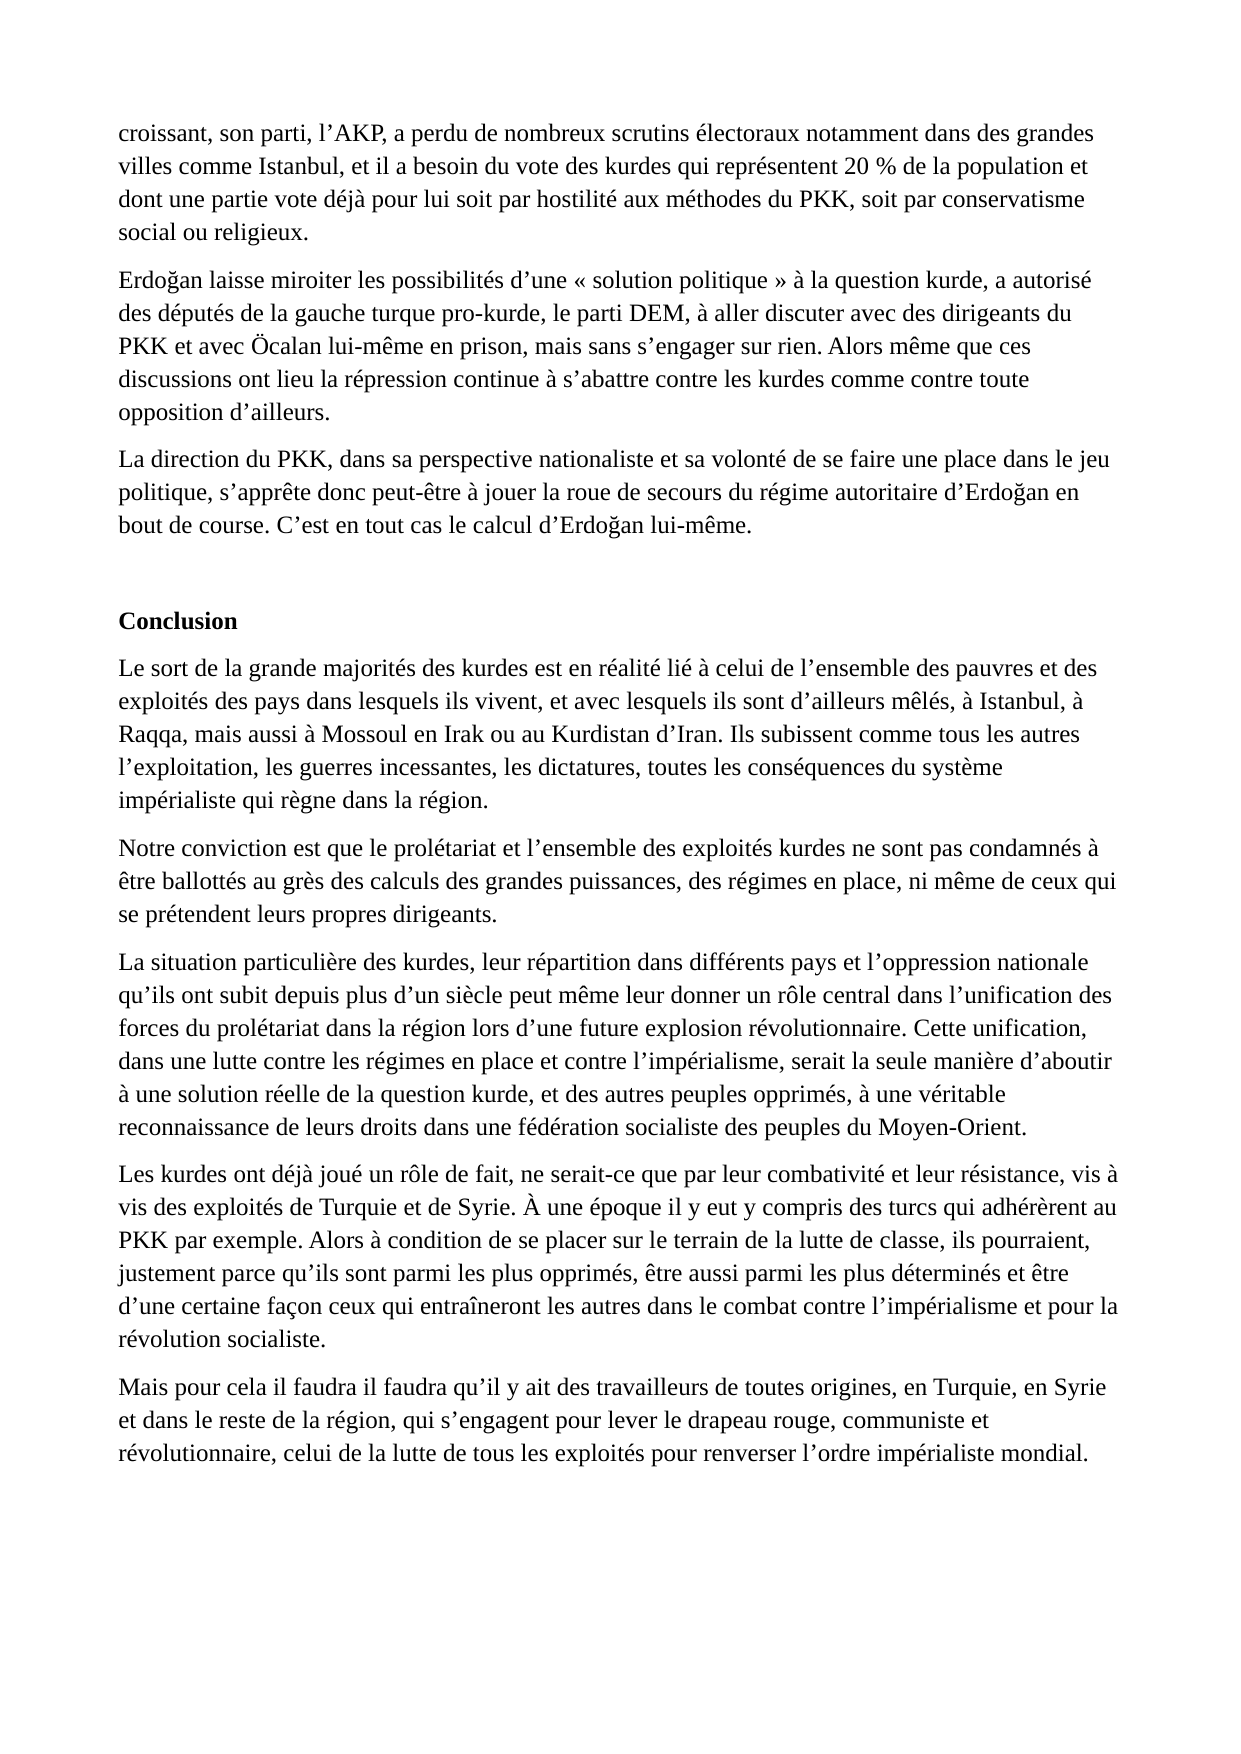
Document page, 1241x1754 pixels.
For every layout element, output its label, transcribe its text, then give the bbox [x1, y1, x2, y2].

text Les kurdes ont déjà joué un rôle de fait, ne serait-ce que par leur combativité et leur résistance, vis à vis des exploités de Turquie et de Syrie. À une époque il y eut y compris des turcs qui adhérèrent au PKK par exemple. Alors à condition de se placer sur le terrain de la lutte de classe, ils pourraient, justement parce qu’ils sont parmi les plus opprimés, être aussi parmi les plus déterminés et être d’une certaine façon ceux qui entraîneront les autres dans le combat contre l’impérialisme et pour la révolution socialiste. [118, 1159, 1122, 1353]
text Erdoğan laisse miroiter les possibilités d’une « solution politique » à la question kurde, a autorisé des députés de la gauche turque pro-kurde, le parti DEM, à aller discuter avec des dirigeants du PKK et avec Öcalan lui-même en prison, mais sans s’engager sur rien. Alors même que ces discussions ont lieu la répression continue à s’abattre contre les kurdes comme contre toute opposition d’ailleurs. [118, 265, 1122, 426]
text croissant, son parti, l’AKP, a perdu de nombreux scrutins électoraux notamment dans des grandes villes comme Istanbul, et il a besoin du vote des kurdes qui représentent 20 % de la population et dont une partie vote déjà pour lui soit par hostilité aux méthodes du PKK, soit par conservatisme social ou religieux. [118, 118, 1122, 246]
text Mais pour cela il faudra il faudra qu’il y ait des travailleurs de toutes origines, en Turquie, en Syrie et dans le reste de la région, qui s’engagent pour lever le drapeau rouge, communiste et révolutionnaire, celui de la lutte de tous les exploités pour renverser l’ordre impérialiste mondial. [118, 1372, 1122, 1467]
text La direction du PKK, dans sa perspective nationaliste et sa volonté de se faire une place dans le jeu politique, s’apprête donc peut-être à jouer la roue de secours du régime autoritaire d’Erdoğan en bout de course. C’est en tout cas le calcul d’Erdoğan lui-même. [118, 444, 1122, 539]
text Notre conviction est que le prolétariat et l’ensemble des exploités kurdes ne sont pas condamnés à être ballottés au grès des calculs des grandes puissances, des régimes en place, ni même de ceux qui se prétendent leurs propres dirigeants. [118, 833, 1122, 928]
text La situation particulière des kurdes, leur répartition dans différents pays et l’oppression nationale qu’ils ont subit depuis plus d’un siècle peut même leur donner un rôle central dans l’unification des forces du prolétariat dans la région lors d’une future explosion révolutionnaire. Cette unification, dans une lutte contre les régimes en place et contre l’impérialisme, serait la seule manière d’aboutir à une solution réelle de la question kurde, et des autres peuples opprimés, à une véritable reconnaissance de leurs droits dans une fédération socialiste des peuples du Moyen-Orient. [118, 947, 1122, 1141]
text Conclusion [118, 606, 1122, 634]
text Le sort de la grande majorités des kurdes est en réalité lié à celui de l’ensemble des pauvres et des exploités des pays dans lesquels ils vivent, et avec lesquels ils sont d’ailleurs mêlés, à Istanbul, à Raqqa, mais aussi à Mossoul en Irak ou au Kurdistan d’Iran. Ils subissent comme tous les autres l’exploitation, les guerres incessantes, les dictatures, toutes les conséquences du système impérialiste qui règne dans la région. [118, 653, 1122, 814]
